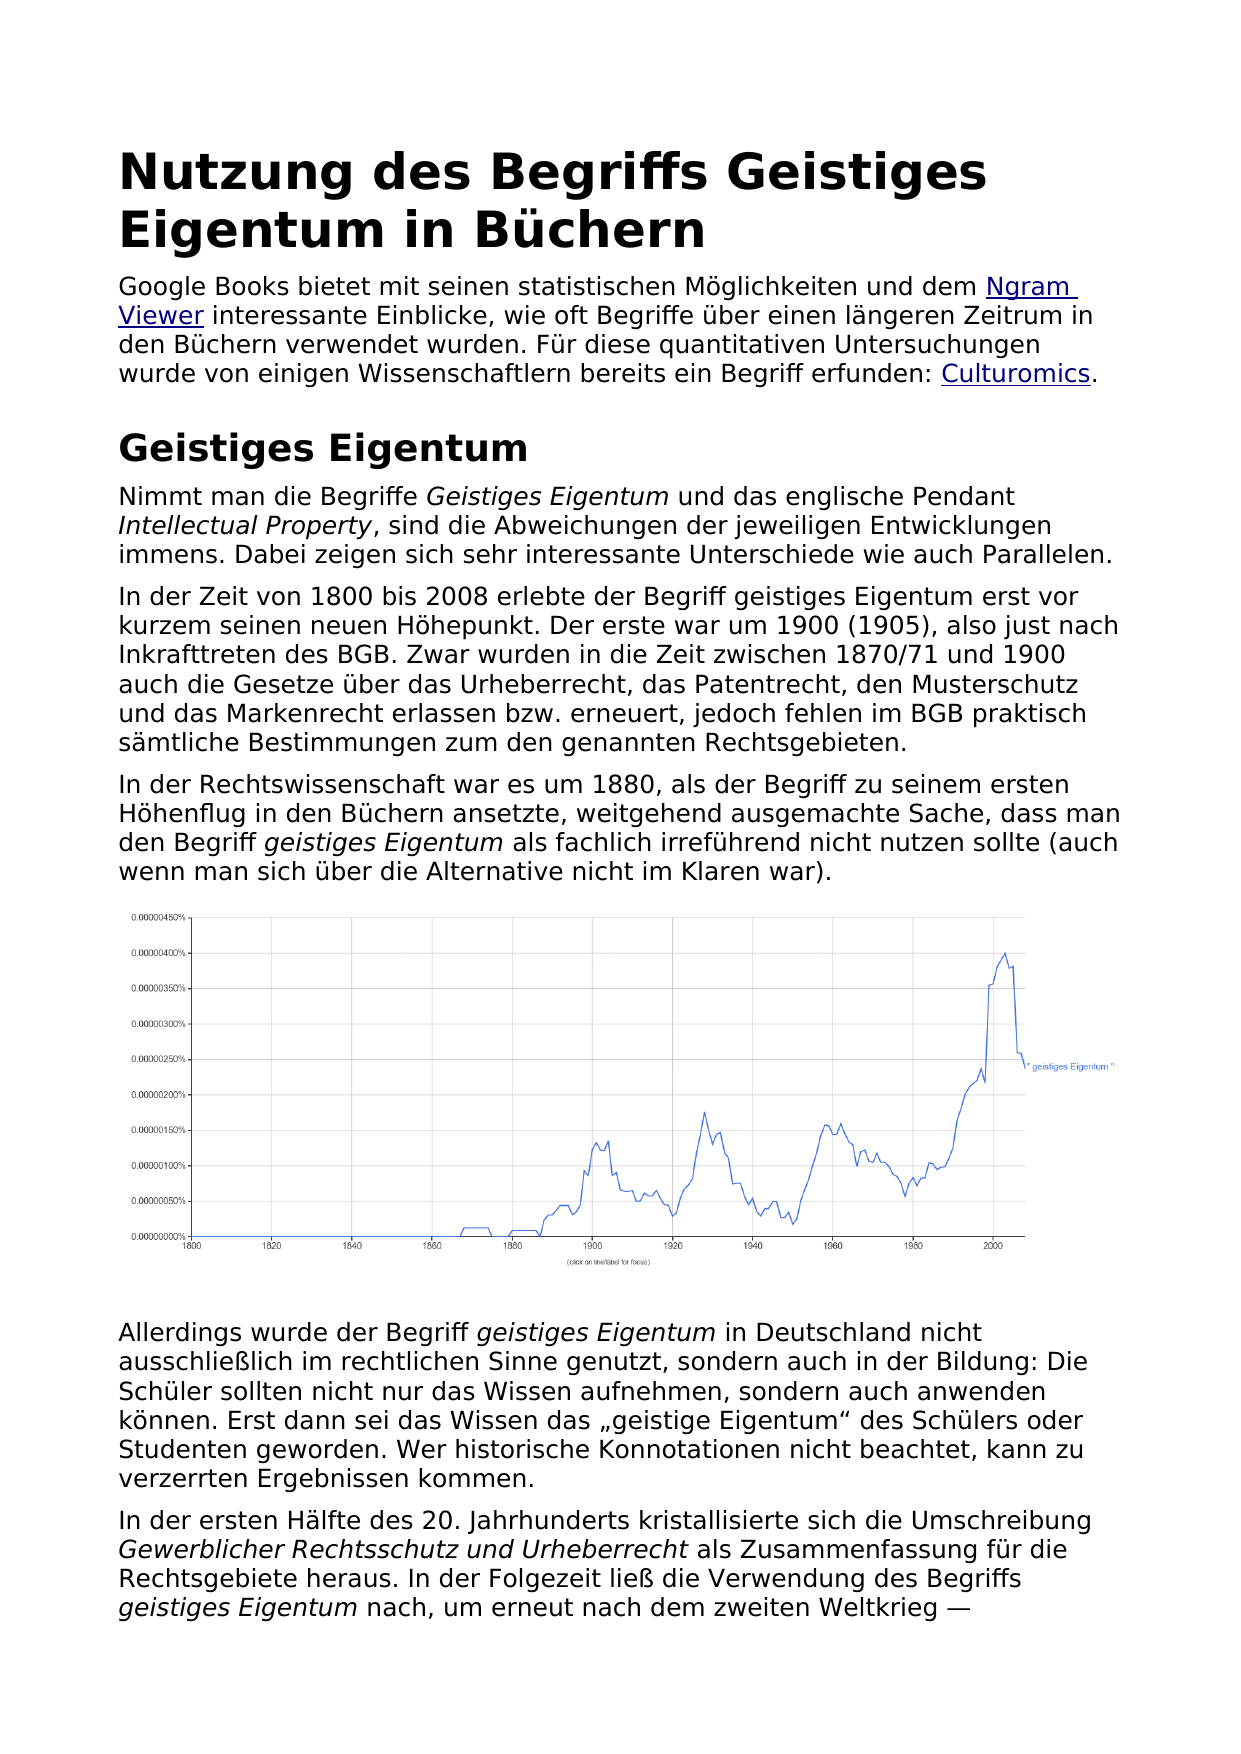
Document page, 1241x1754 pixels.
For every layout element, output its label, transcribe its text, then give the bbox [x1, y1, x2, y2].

text Allerdings wurde der Begriff geistiges Eigentum in Deutschland nicht ausschließlich im rechtlichen Sinne genutzt, sondern auch in der Bildung: Die Schüler sollten nicht nur das Wissen aufnehmen, sondern auch anwenden können. Erst dann sei das Wissen das „geistige Eigentum“ des Schülers oder Studenten geworden. Wer historische Konnotationen nicht beachtet, kann zu verzerrten Ergebnissen kommen. [118, 1318, 1122, 1493]
text In der Rechtswissenschaft war es um 1880, als der Begriff zu seinem ersten Höhenflug in den Büchern ansetzte, weitgehend ausgemachte Sache, dass man den Begriff geistiges Eigentum als fachlich irreführend nicht nutzen sollte (auch wenn man sich über die Alternative nicht im Klaren war). [118, 770, 1122, 887]
text Google Books bietet mit seinen statistischen Möglichkeiten und dem Ngram Viewer interessante Einblicke, wie oft Begriffe über einen längeren Zeitrum in den Büchern verwendet wurden. Für diese quantitativen Untersuchungen wurde von einigen Wissenschaftlern bereits ein Begriff erfunden: Culturomics. [118, 272, 1122, 389]
subtitle Geistiges Eigentum [118, 426, 1122, 470]
picture [118, 899, 1123, 1277]
text Nimmt man die Begriffe Geistiges Eigentum und das englische Pendant Intellectual Property, sind die Abweichungen der jeweiligen Entwicklungen immens. Dabei zeigen sich sehr interessante Unterschiede wie auch Parallelen. [118, 482, 1122, 570]
text In der Zeit von 1800 bis 2008 erlebte der Begriff geistiges Eigentum erst vor kurzem seinen neuen Höhepunkt. Der erste war um 1900 (1905), also just nach Inkrafttreten des BGB. Zwar wurden in die Zeit zwischen 1870/71 und 1900 auch die Gesetze über das Urheberrecht, das Patentrecht, den Musterschutz und das Markenrecht erlassen bzw. erneuert, jedoch fehlen im BGB praktisch sämtliche Bestimmungen zum den genannten Rechtsgebieten. [118, 582, 1122, 757]
text In der ersten Hälfte des 20. Jahrhunderts kristallisierte sich die Umschreibung Gewerblicher Rechtsschutz und Urheberrecht als Zusammenfassung für die Rechtsgebiete heraus. In der Folgezeit ließ die Verwendung des Begriffs geistiges Eigentum nach, um erneut nach dem zweiten Weltkrieg — [118, 1506, 1122, 1622]
subtitle Nutzung des Begriffs Geistiges Eigentum in Büchern [118, 143, 1122, 259]
